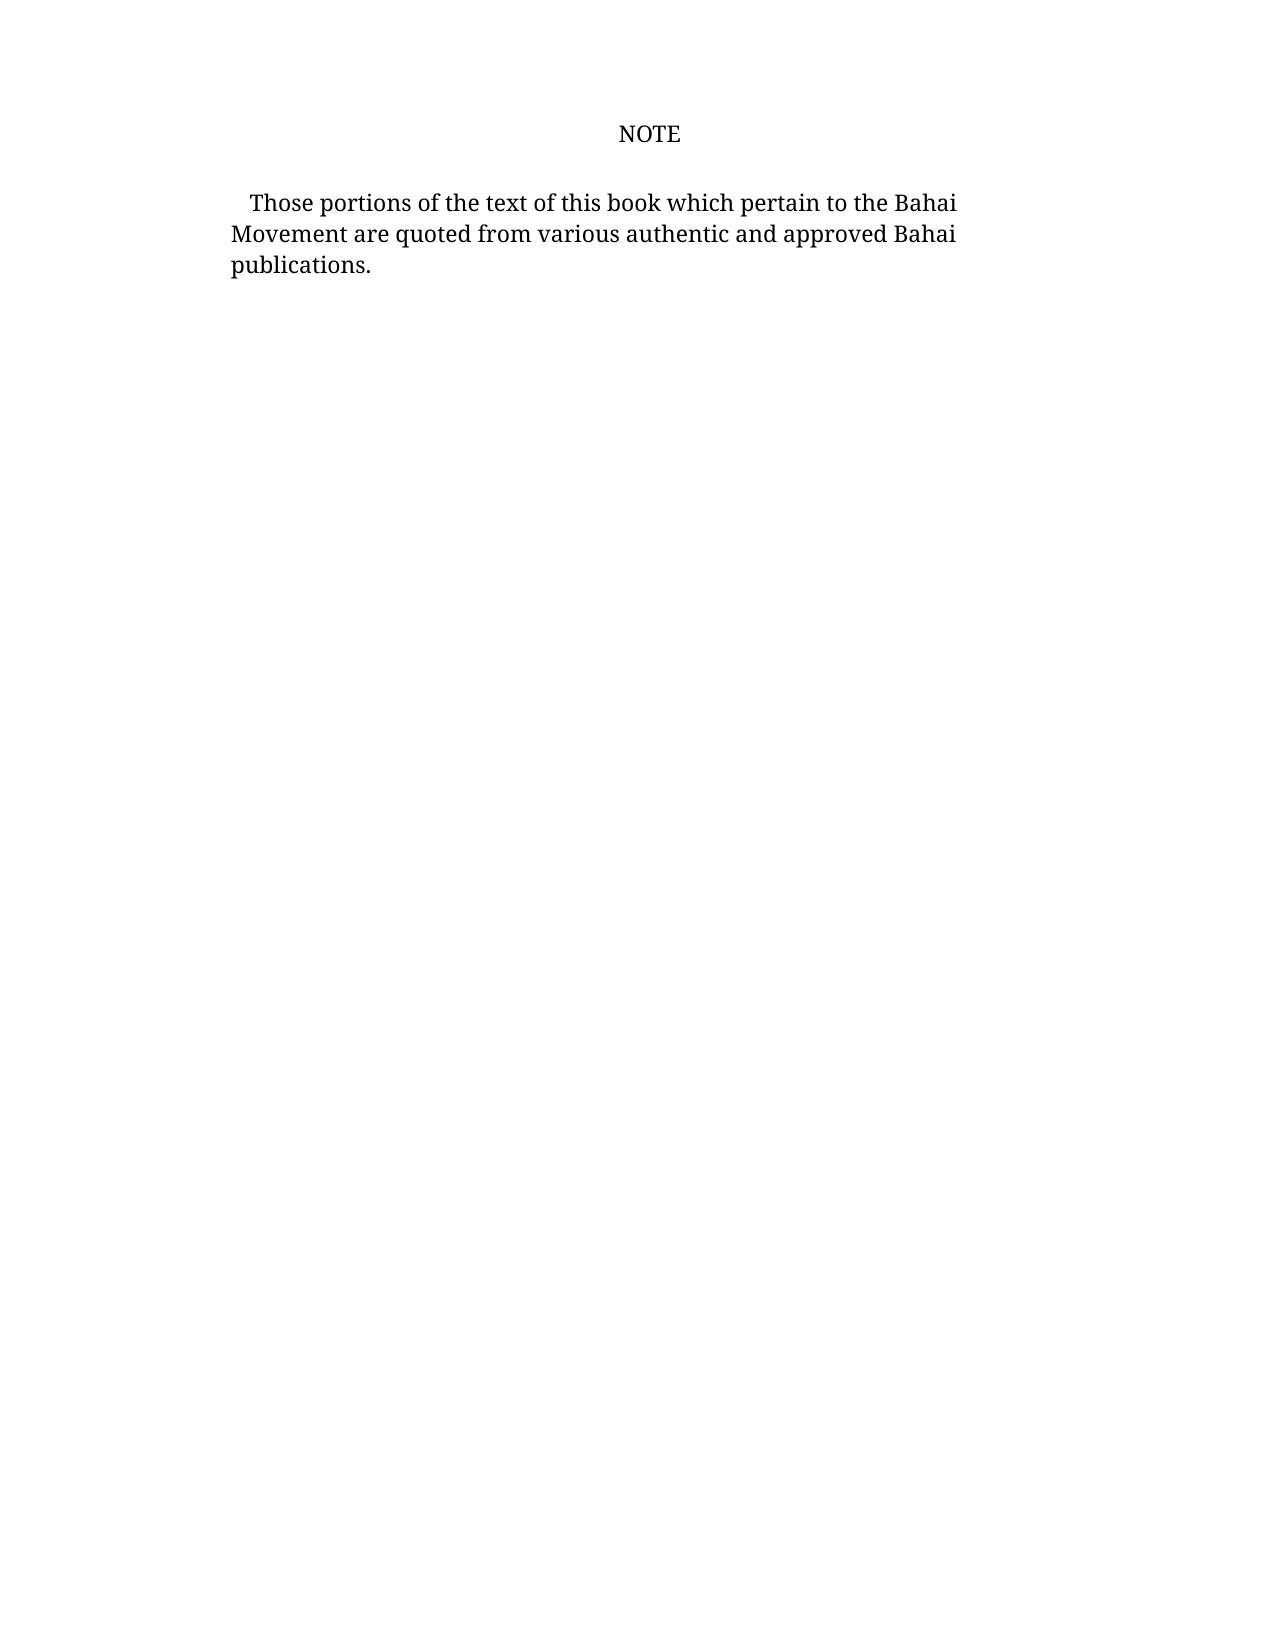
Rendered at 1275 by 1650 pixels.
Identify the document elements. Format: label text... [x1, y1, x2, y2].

text Those portions of the text of this book which pertain to the Bahai Movement are quoted from various authentic and approved Bahai publications. [231, 187, 1054, 280]
text NOTE [118, 118, 1157, 149]
